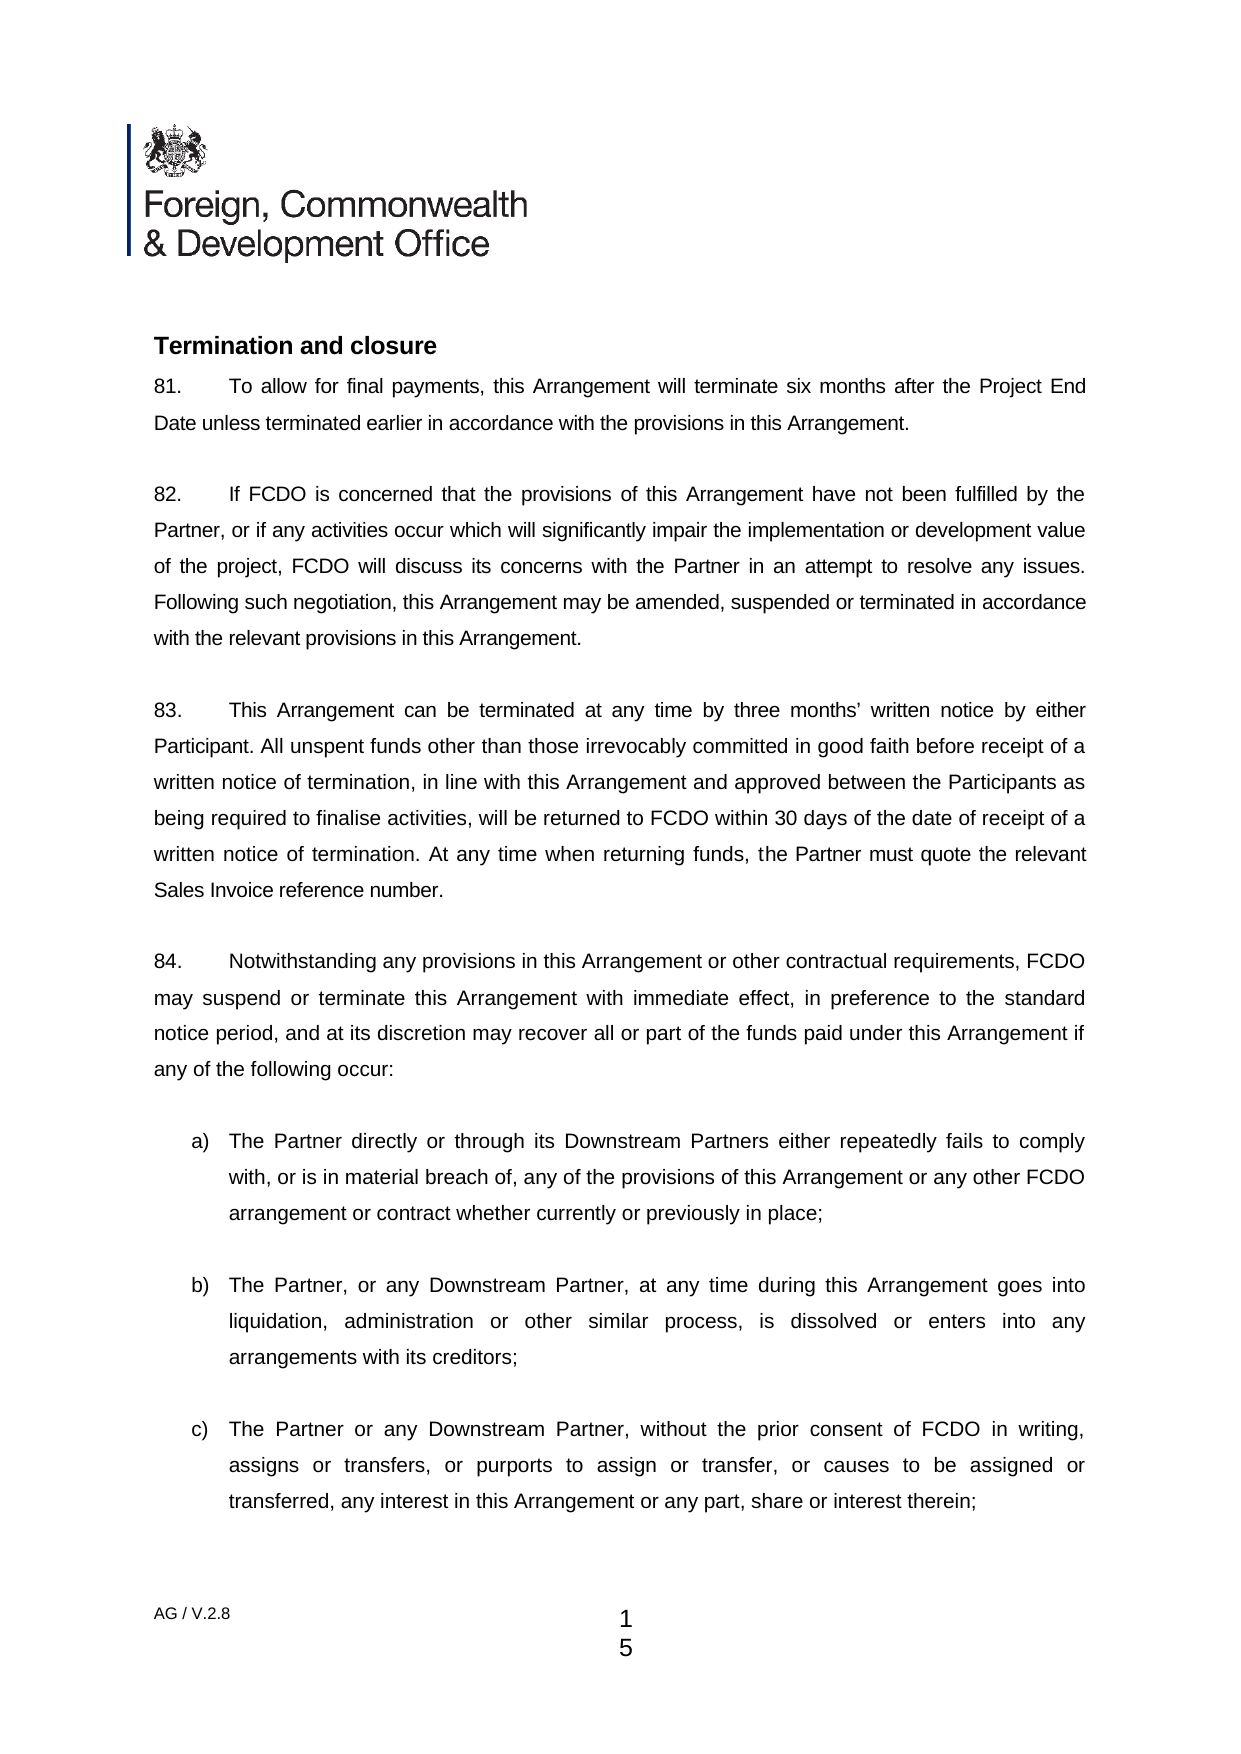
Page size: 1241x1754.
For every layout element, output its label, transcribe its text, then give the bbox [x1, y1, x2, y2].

list The Partner directly or through its Downstream Partners either repeatedly fails to comply with, or is in material breach of, any of the provisions of this Arrangement or any other FCDO arrangement or contract whether currently or previously in place; [191, 1129, 1087, 1225]
list The Partner or any Downstream Partner, without the prior consent of FCDO in writing, assigns or transfers, or purports to assign or transfer, or causes to be assigned or transferred, any interest in this Arrangement or any part, share or interest therein; [191, 1417, 1087, 1512]
list To allow for final payments, this Arrangement will terminate six months after the Project End Date unless terminated earlier in accordance with the provisions in this Arrangement. [153, 374, 1087, 434]
text Termination and closure [153, 331, 1087, 360]
list Notwithstanding any provisions in this Arrangement or other contractual requirements, FCDO may suspend or terminate this Arrangement with immediate effect, in preference to the standard notice period, and at its discretion may recover all or part of the funds paid under this Arrangement if any of the following occur: [153, 949, 1087, 1081]
list This Arrangement can be terminated at any time by three months’ written notice by either Participant. All unspent funds other than those irrevocably committed in good faith before receipt of a written notice of termination, in line with this Arrangement and approved between the Participants as being required to finalise activities, will be returned to FCDO within 30 days of the date of receipt of a written notice of termination. At any time when returning funds, the Partner must quote the relevant Sales Invoice reference number. [153, 698, 1087, 901]
list If FCDO is concerned that the provisions of this Arrangement have not been fulfilled by the Partner, or if any activities occur which will significantly impair the implementation or development value of the project, FCDO will discuss its concerns with the Partner in an attempt to resolve any issues. Following such negotiation, this Arrangement may be amended, suspended or terminated in accordance with the relevant provisions in this Arrangement. [153, 482, 1087, 650]
list The Partner, or any Downstream Partner, at any time during this Arrangement goes into liquidation, administration or other similar process, is dissolved or enters into any arrangements with its creditors; [191, 1273, 1087, 1369]
